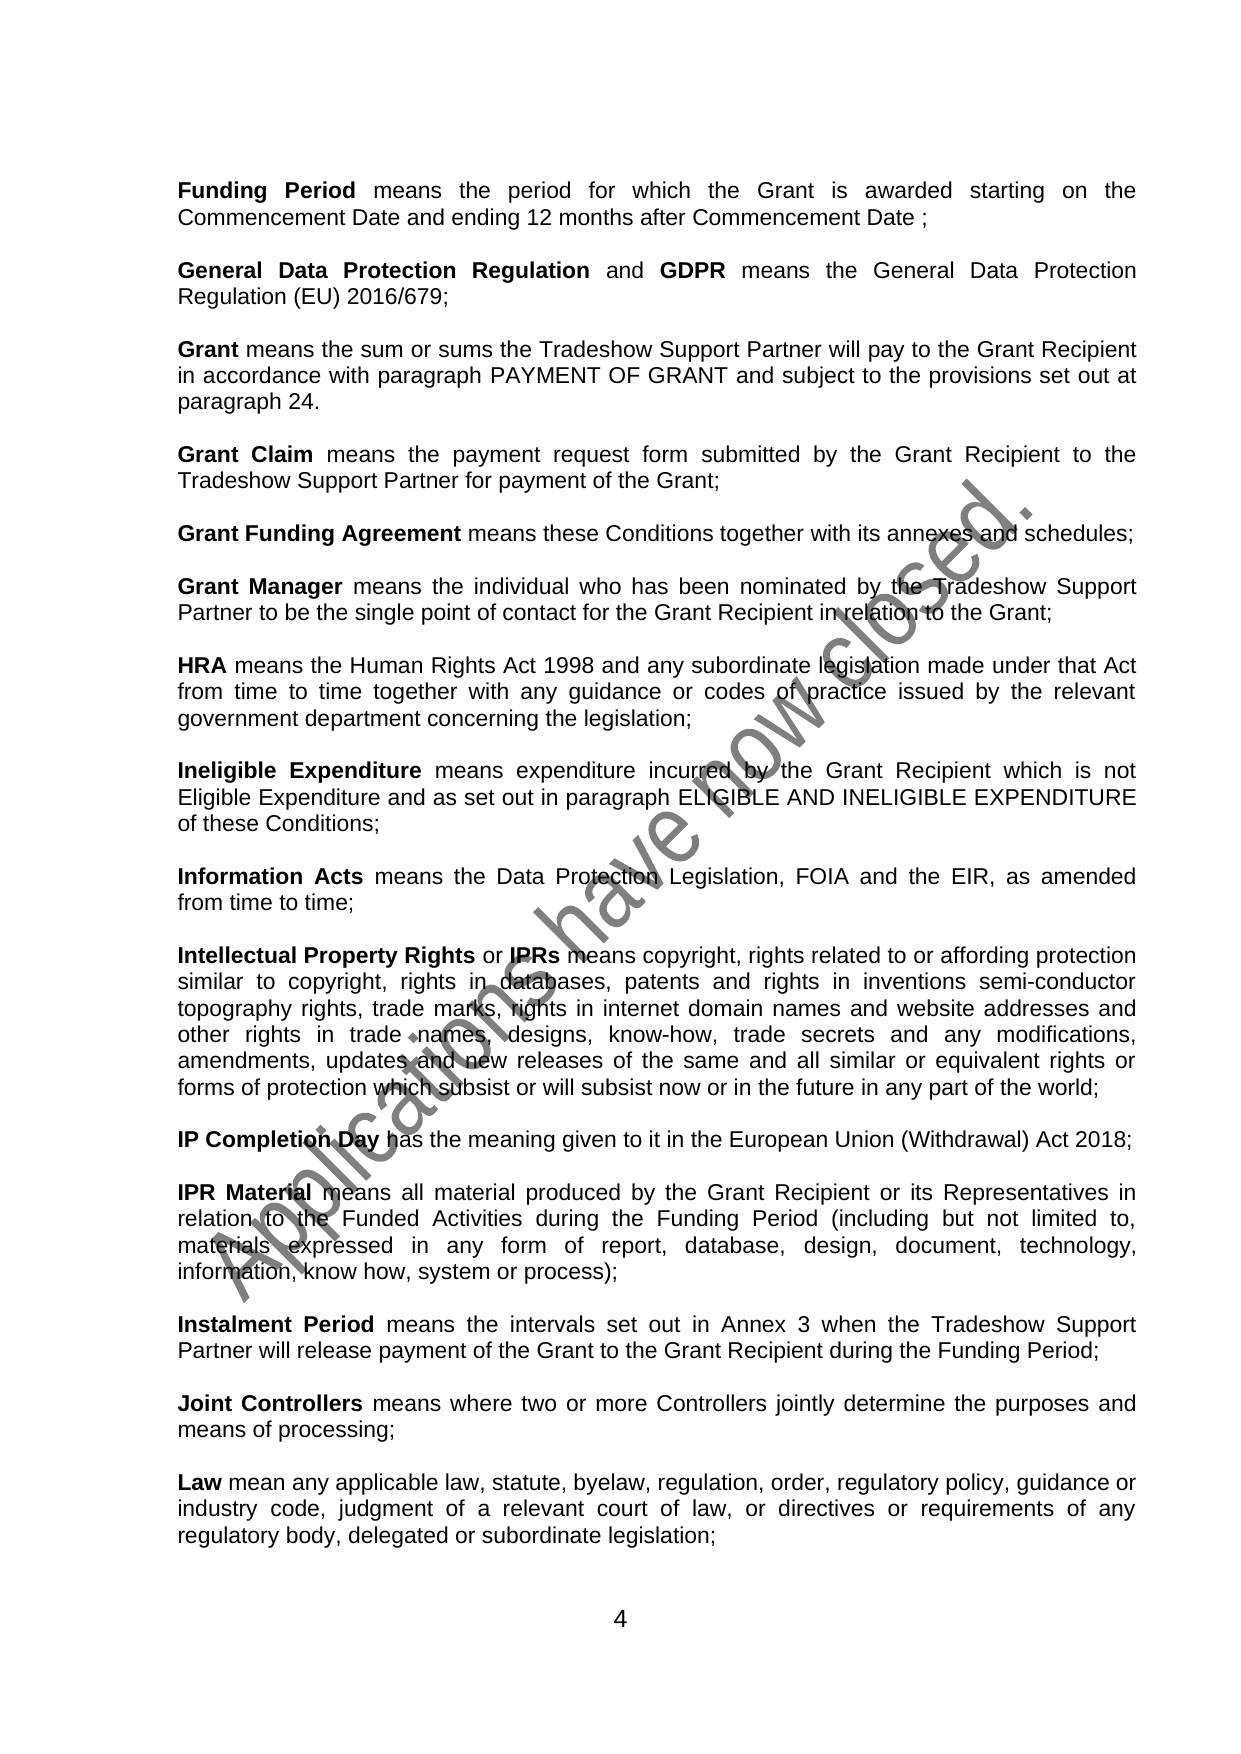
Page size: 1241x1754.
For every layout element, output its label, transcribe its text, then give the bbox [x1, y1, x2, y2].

text IP Completion Day has the meaning given to it in the European Union (Withdrawal) Act 2018; [177, 1126, 337, 1153]
text Law mean any applicable law, statute, byelaw, regulation, order, regulatory policy, guidance or industry code, judgment of a relevant court of law, or directives or requirements of any regulatory body, delegated or subordinate legislation; [177, 1469, 1137, 1548]
text General Data Protection Regulation and GDPR means the General Data Protection Regulation (EU) 2016/679; [177, 257, 1137, 309]
text IPR Material means all material produced by the Grant Recipient or its Representatives in relation to the Funded Activities during the Funding Period (including but not limited to, materials expressed in any form of report, database, design, document, technology, information, know how, system or process); [177, 1179, 1137, 1284]
text Instalment Period means the intervals set out in Annex 3 when the Tradeshow Support Partner will release payment of the Grant to the Grant Recipient during the Funding Period; [177, 1311, 1137, 1363]
text Grant means the sum or sums the Tradeshow Support Partner will pay to the Grant Recipient in accordance with paragraph 4 and subject to the provisions set out at paragraph 24. [177, 336, 1137, 415]
text Grant Funding Agreement means these Conditions together with its annexes and schedules; [1004, 520, 1137, 546]
text Grant Funding Agreement means these Conditions together with its annexes and schedules; [177, 520, 970, 546]
text IP Completion Day has the meaning given to it in the European Union (Withdrawal) Act 2018; [356, 1126, 1137, 1153]
text Ineligible Expenditure means expenditure incurred by the Grant Recipient which is not Eligible Expenditure and as set out in paragraph 5 of these Conditions; [177, 757, 1137, 836]
text Funding Period means the period for which the Grant is awarded starting on the Commencement Date and ending 12 months after Commencement Date ; [177, 177, 1137, 230]
text Grant Manager means the individual who has been nominated by the Tradeshow Support Partner to be the single point of contact for the Grant Recipient in relation to the Grant; [177, 573, 1137, 626]
text Joint Controllers means where two or more Controllers jointly determine the purposes and means of processing; [177, 1390, 1137, 1442]
text HRA means the Human Rights Act 1998 and any subordinate legislation made under that Act from time to time together with any guidance or codes of practice issued by the relevant government department concerning the legislation; [177, 652, 1137, 731]
text Information Acts means the Data Protection Legislation, FOIA and the EIR, as amended from time to time; [177, 863, 1137, 915]
text Intellectual Property Rights or IPRs means copyright, rights related to or affording protection similar to copyright, rights in databases, patents and rights in inventions semi-conductor topography rights, trade marks, rights in internet domain names and website addresses and other rights in trade names, designs, know-how, trade secrets and any modifications, amendments, updates and new releases of the same and all similar or equivalent rights or forms of protection which subsist or will subsist now or in the future in any part of the world; [177, 942, 1137, 1100]
text Grant Claim means the payment request form submitted by the Grant Recipient to the Tradeshow Support Partner for payment of the Grant; [177, 441, 1137, 494]
